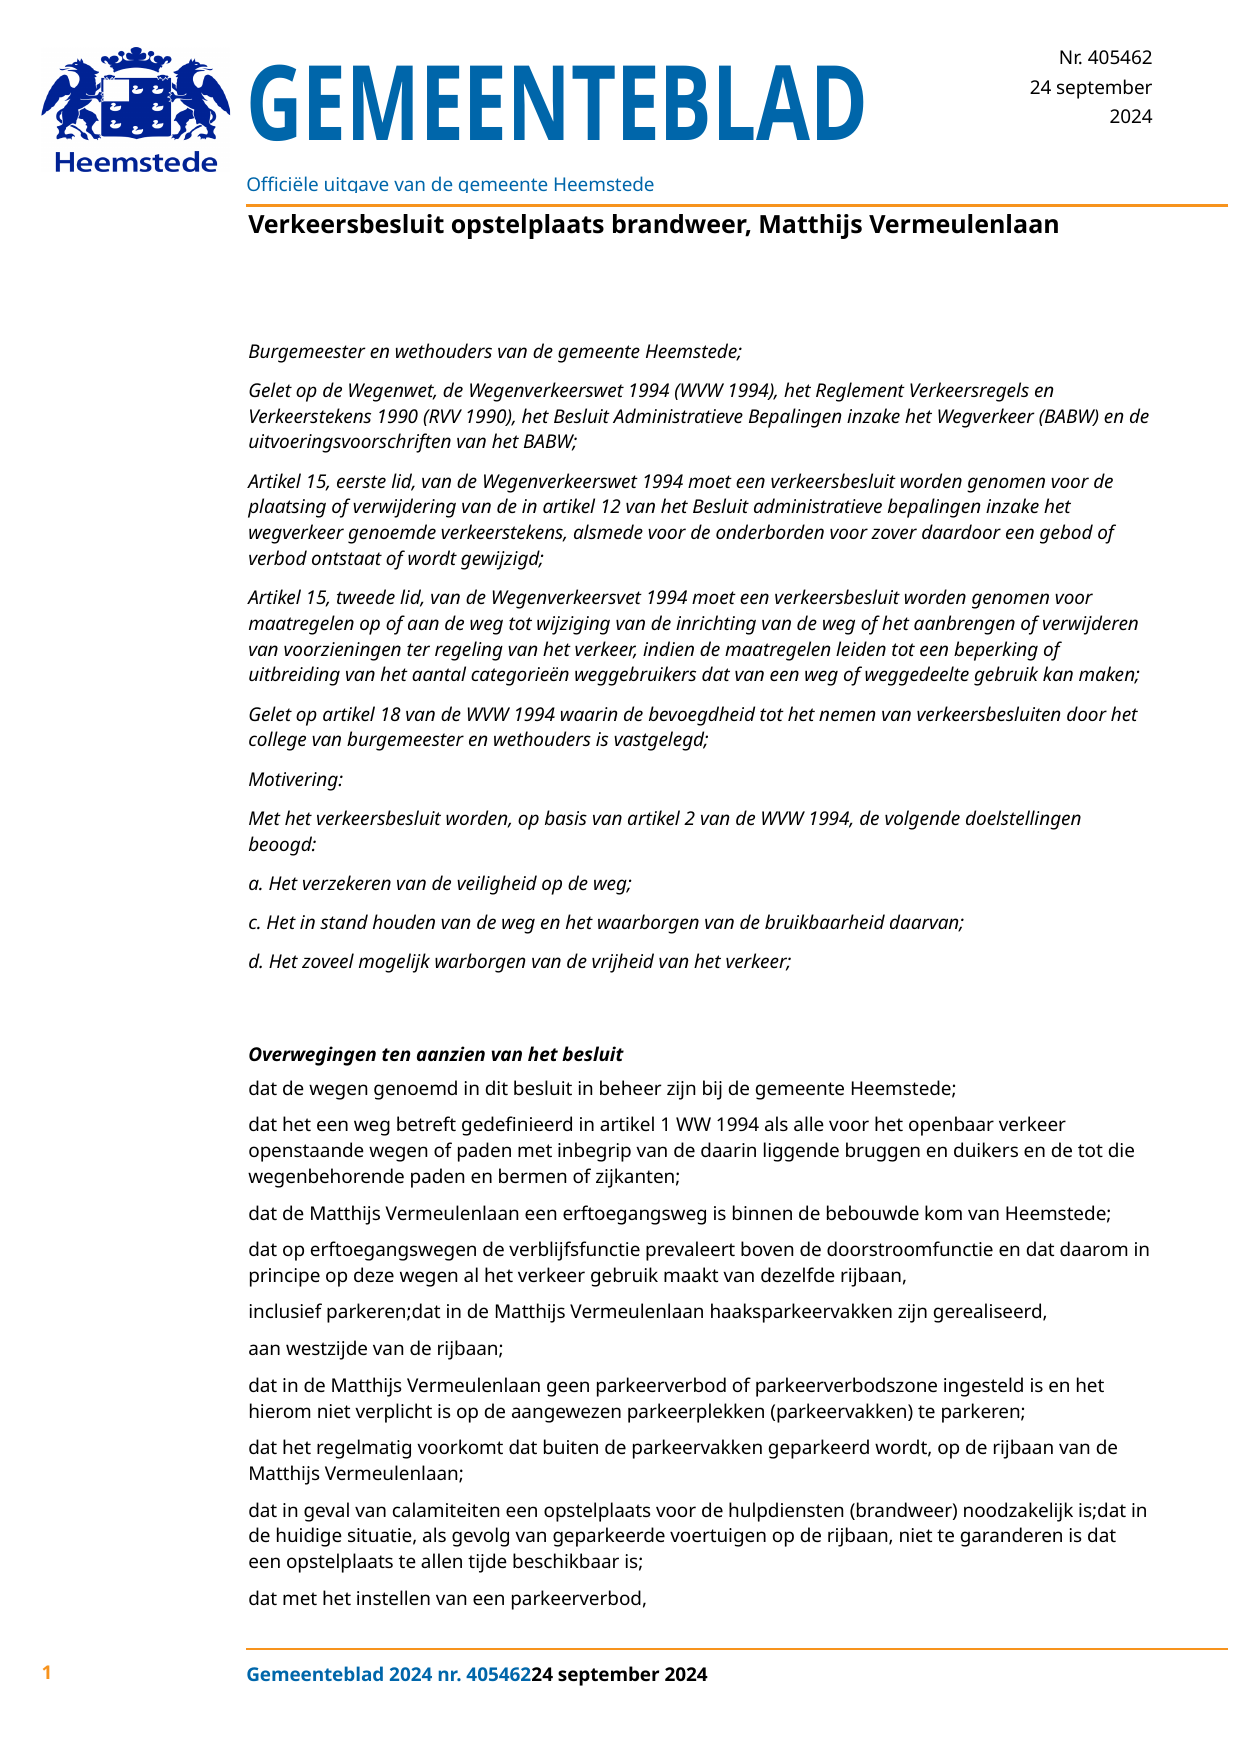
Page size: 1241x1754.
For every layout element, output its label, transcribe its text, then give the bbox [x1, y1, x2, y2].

text d. Het zoveel mogelijk warborgen van de vrijheid van het verkeer; [248, 949, 1152, 974]
text Burgemeester en wethouders van de gemeente Heemstede; [248, 338, 1152, 364]
text inclusief parkeren;dat in de Matthijs Vermeulenlaan haaksparkeervakken zijn gerealiseerd, [248, 1299, 1152, 1324]
text dat de wegen genoemd in dit besluit in beheer zijn bij de gemeente Heemstede; [248, 1075, 1152, 1101]
text Met het verkeersbesluit worden, op basis van artikel 2 van de WVW 1994, de volgende doelstellingen beoogd: [248, 805, 1152, 857]
text Artikel 15, eerste lid, van de Wegenverkeerswet 1994 moet een verkeersbesluit worden genomen voor de plaatsing of verwijdering van de in artikel 12 van het Besluit administratieve bepalingen inzake het wegverkeer genoemde verkeerstekens, alsmede voor de onderborden voor zover daardoor een gebod of verbod ontstaat of wordt gewijzigd; [248, 468, 1152, 571]
text dat met het instellen van een parkeerverbod, [248, 1585, 1152, 1611]
text Verkeersbesluit opstelplaats brandweer, Matthijs Vermeulenlaan [248, 207, 1152, 241]
text Overwegingen ten aanzien van het besluit [248, 1041, 1152, 1067]
text Motivering: [248, 766, 1152, 792]
text Gelet op artikel 18 van de WVW 1994 waarin de bevoegdheid tot het nemen van verkeersbesluiten door het college van burgemeester en wethouders is vastgelegd; [248, 701, 1152, 752]
text dat de Matthijs Vermeulenlaan een erftoegangsweg is binnen de bebouwde kom van Heemstede; [248, 1200, 1152, 1225]
text dat in de Matthijs Vermeulenlaan geen parkeerverbod of parkeerverbodszone ingesteld is en het hierom niet verplicht is op de aangewezen parkeerplekken (parkeervakken) te parkeren; [248, 1372, 1152, 1423]
text a. Het verzekeren van de veiligheid op de weg; [248, 870, 1152, 896]
text dat het een weg betreft gedefinieerd in artikel 1 WW 1994 als alle voor het openbaar verkeer openstaande wegen of paden met inbegrip van de daarin liggende bruggen en duikers en de tot die wegenbehorende paden en bermen of zijkanten; [248, 1112, 1152, 1189]
text dat het regelmatig voorkomt dat buiten de parkeervakken geparkeerd wordt, op de rijbaan van de Matthijs Vermeulenlaan; [248, 1434, 1152, 1486]
text Artikel 15, tweede lid, van de Wegenverkeersvet 1994 moet een verkeersbesluit worden genomen voor maatregelen op of aan de weg tot wijziging van de inrichting van de weg of het aanbrengen of verwijderen van voorzieningen ter regeling van het verkeer, indien de maatregelen leiden tot een beperking of uitbreiding van het aantal categorieën weggebruikers dat van een weg of weggedeelte gebruik kan maken; [248, 584, 1152, 687]
picture [41, 47, 231, 172]
text Gelet op de Wegenwet, de Wegenverkeerswet 1994 (WVW 1994), het Reglement Verkeersregels en Verkeerstekens 1990 (RVV 1990), het Besluit Administratieve Bepalingen inzake het Wegverkeer (BABW) en de uitvoeringsvoorschriften van het BABW; [248, 377, 1152, 454]
text aan westzijde van de rijbaan; [248, 1335, 1152, 1361]
text c. Het in stand houden van de weg en het waarborgen van de bruikbaarheid daarvan; [248, 909, 1152, 935]
text dat op erftoegangswegen de verblijfsfunctie prevaleert boven de doorstroomfunctie en dat daarom in principe op deze wegen al het verkeer gebruik maakt van dezelfde rijbaan, [248, 1236, 1152, 1288]
text dat in geval van calamiteiten een opstelplaats voor de hulpdiensten (brandweer) noodzakelijk is;dat in de huidige situatie, als gevolg van geparkeerde voertuigen op de rijbaan, niet te garanderen is dat een opstelplaats te allen tijde beschikbaar is; [248, 1497, 1152, 1574]
